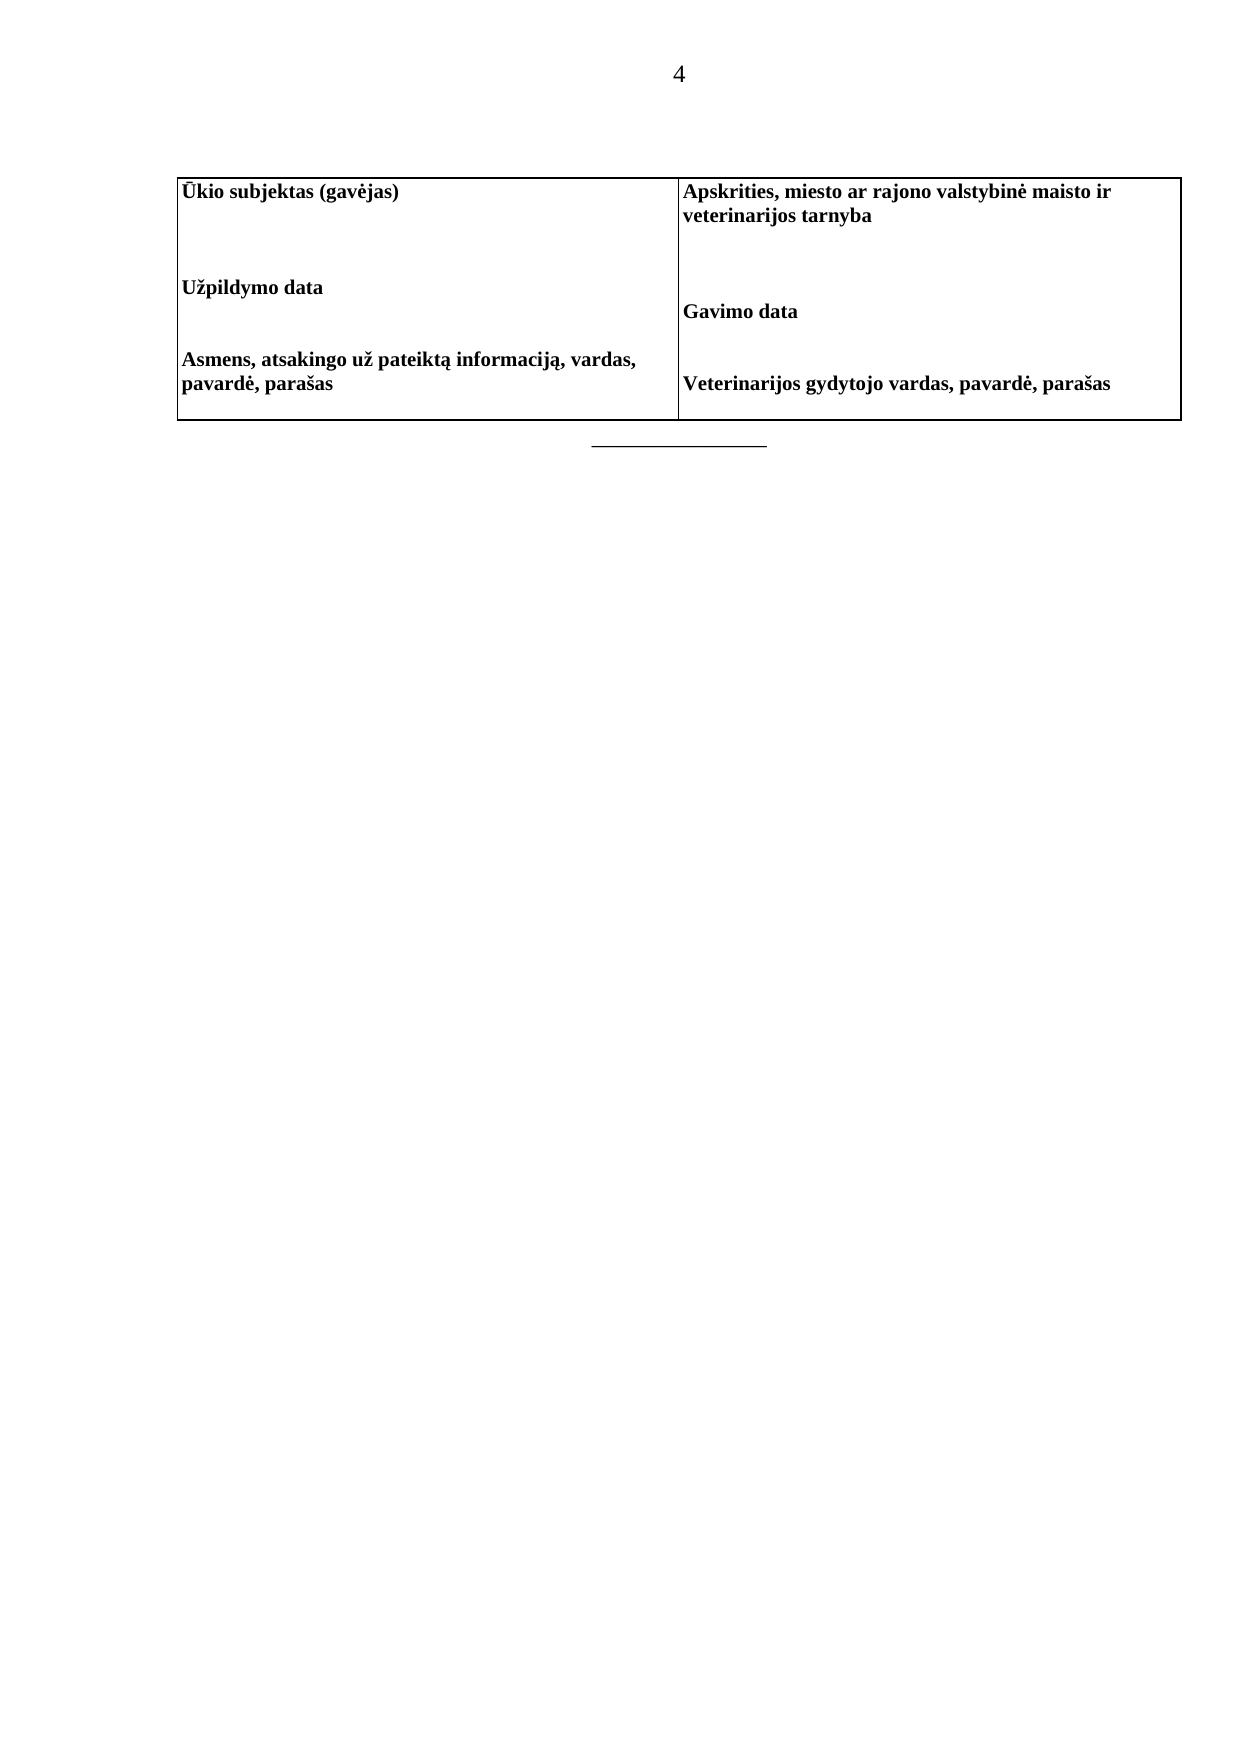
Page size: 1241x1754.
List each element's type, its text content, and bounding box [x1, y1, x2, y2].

table_cell Apskrities, miesto ar rajono valstybinė maisto ir veterinarijos tarnyba Gavimo data Veterinarijos gydytojo vardas, pavardė, parašas [679, 179, 1180, 419]
text ______________ [177, 421, 1181, 450]
